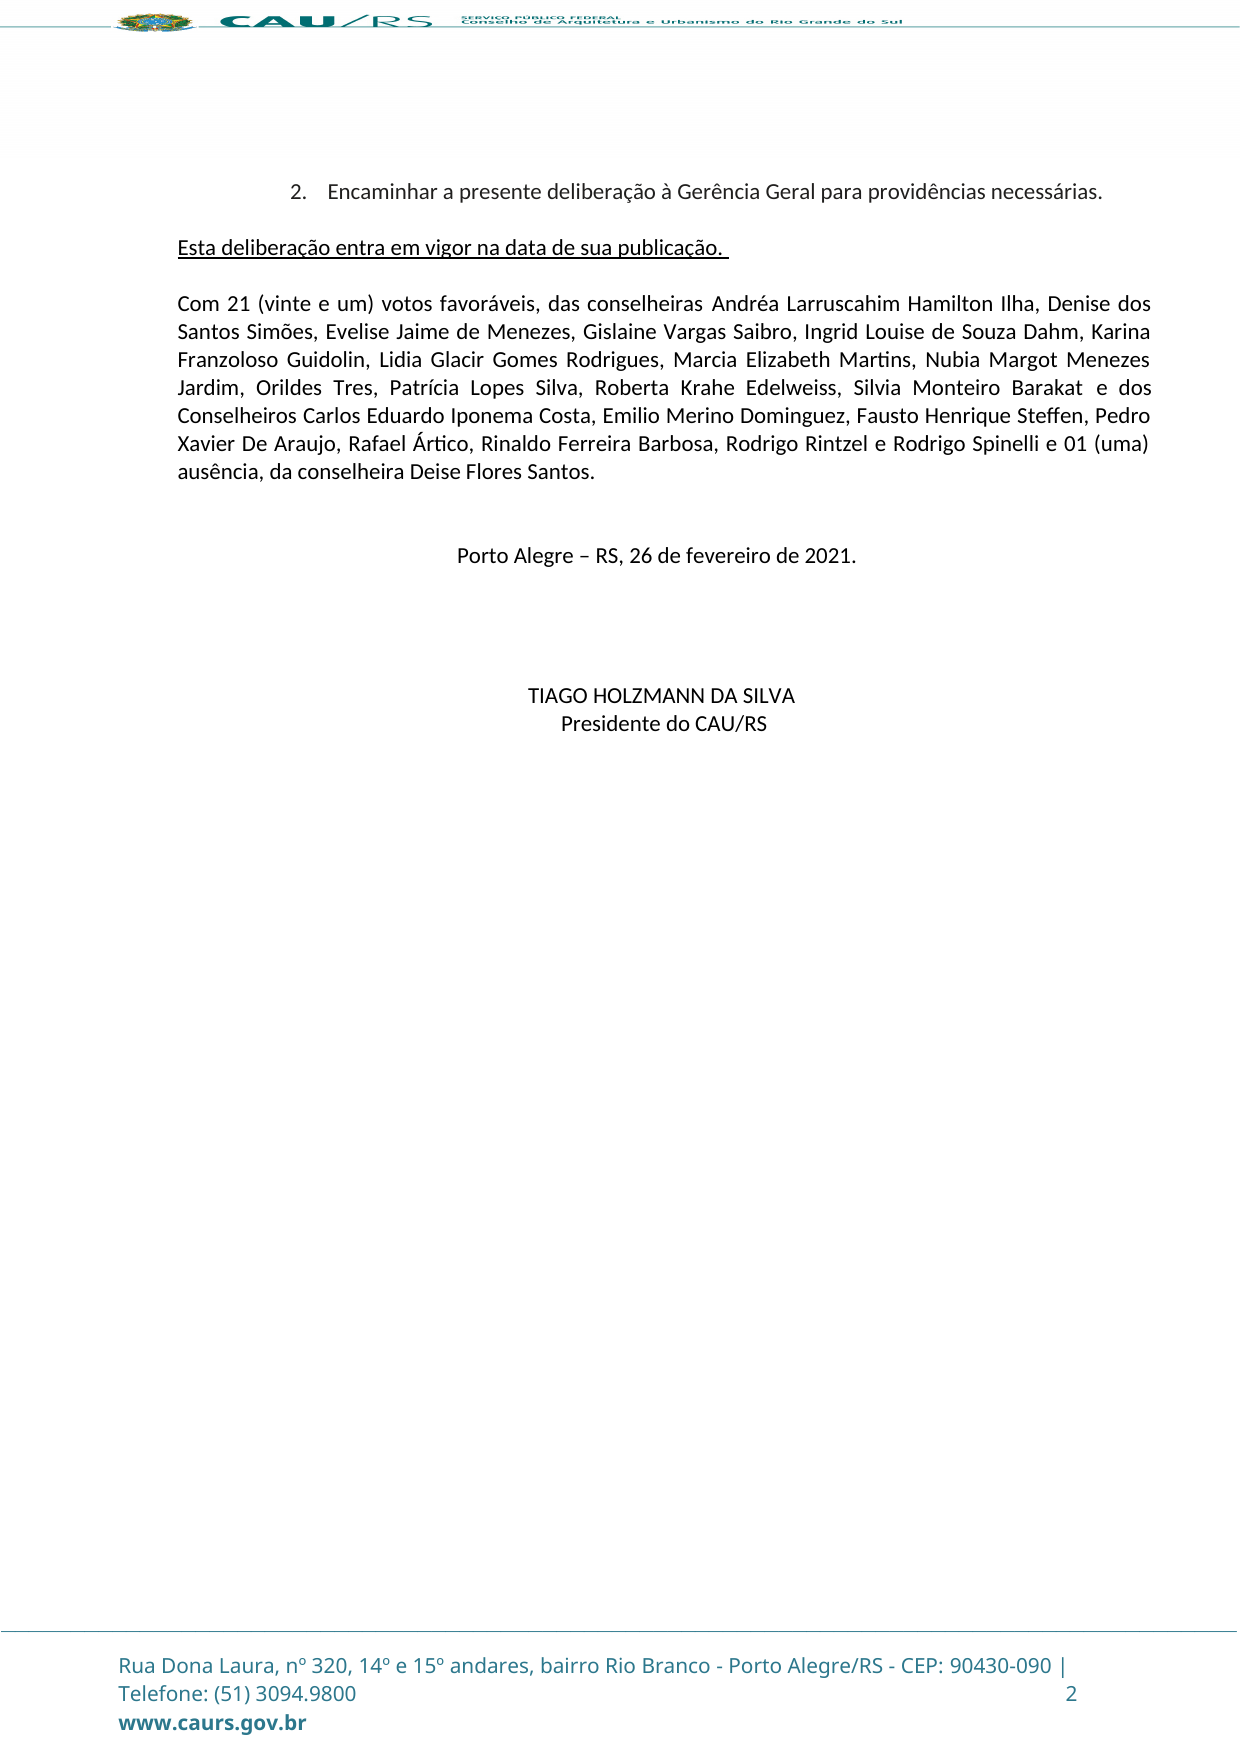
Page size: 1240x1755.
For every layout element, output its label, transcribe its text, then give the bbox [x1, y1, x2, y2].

list Encaminhar a presente deliberação à Gerência Geral para providências necessárias. [290, 177, 1151, 205]
list Esta deliberação entra em vigor na data de sua publicação. [177, 233, 1151, 261]
text TIAGO HOLZMANN DA SILVA [177, 682, 1151, 709]
text Presidente do CAU/RS [177, 709, 1151, 738]
text Com 21 (vinte e um) votos favoráveis, das conselheiras Andréa Larruscahim Hamilton Ilha, Denise dos Santos Simões, Evelise Jaime de Menezes, Gislaine Vargas Saibro, Ingrid Louise de Souza Dahm, Karina Franzoloso Guidolin, Lidia Glacir Gomes Rodrigues, Marcia Elizabeth Martins, Nubia Margot Menezes Jardim, Orildes Tres, Patrícia Lopes Silva, Roberta Krahe Edelweiss, Silvia Monteiro Barakat e dos Conselheiros Carlos Eduardo Iponema Costa, Emilio Merino Dominguez, Fausto Henrique Steffen, Pedro Xavier De Araujo, Rafael Ártico, Rinaldo Ferreira Barbosa, Rodrigo Rintzel e Rodrigo Spinelli e 01 (uma) ausência, da conselheira Deise Flores Santos. [177, 289, 1152, 485]
list Porto Alegre – RS, 26 de fevereiro de 2021. [177, 541, 1137, 569]
